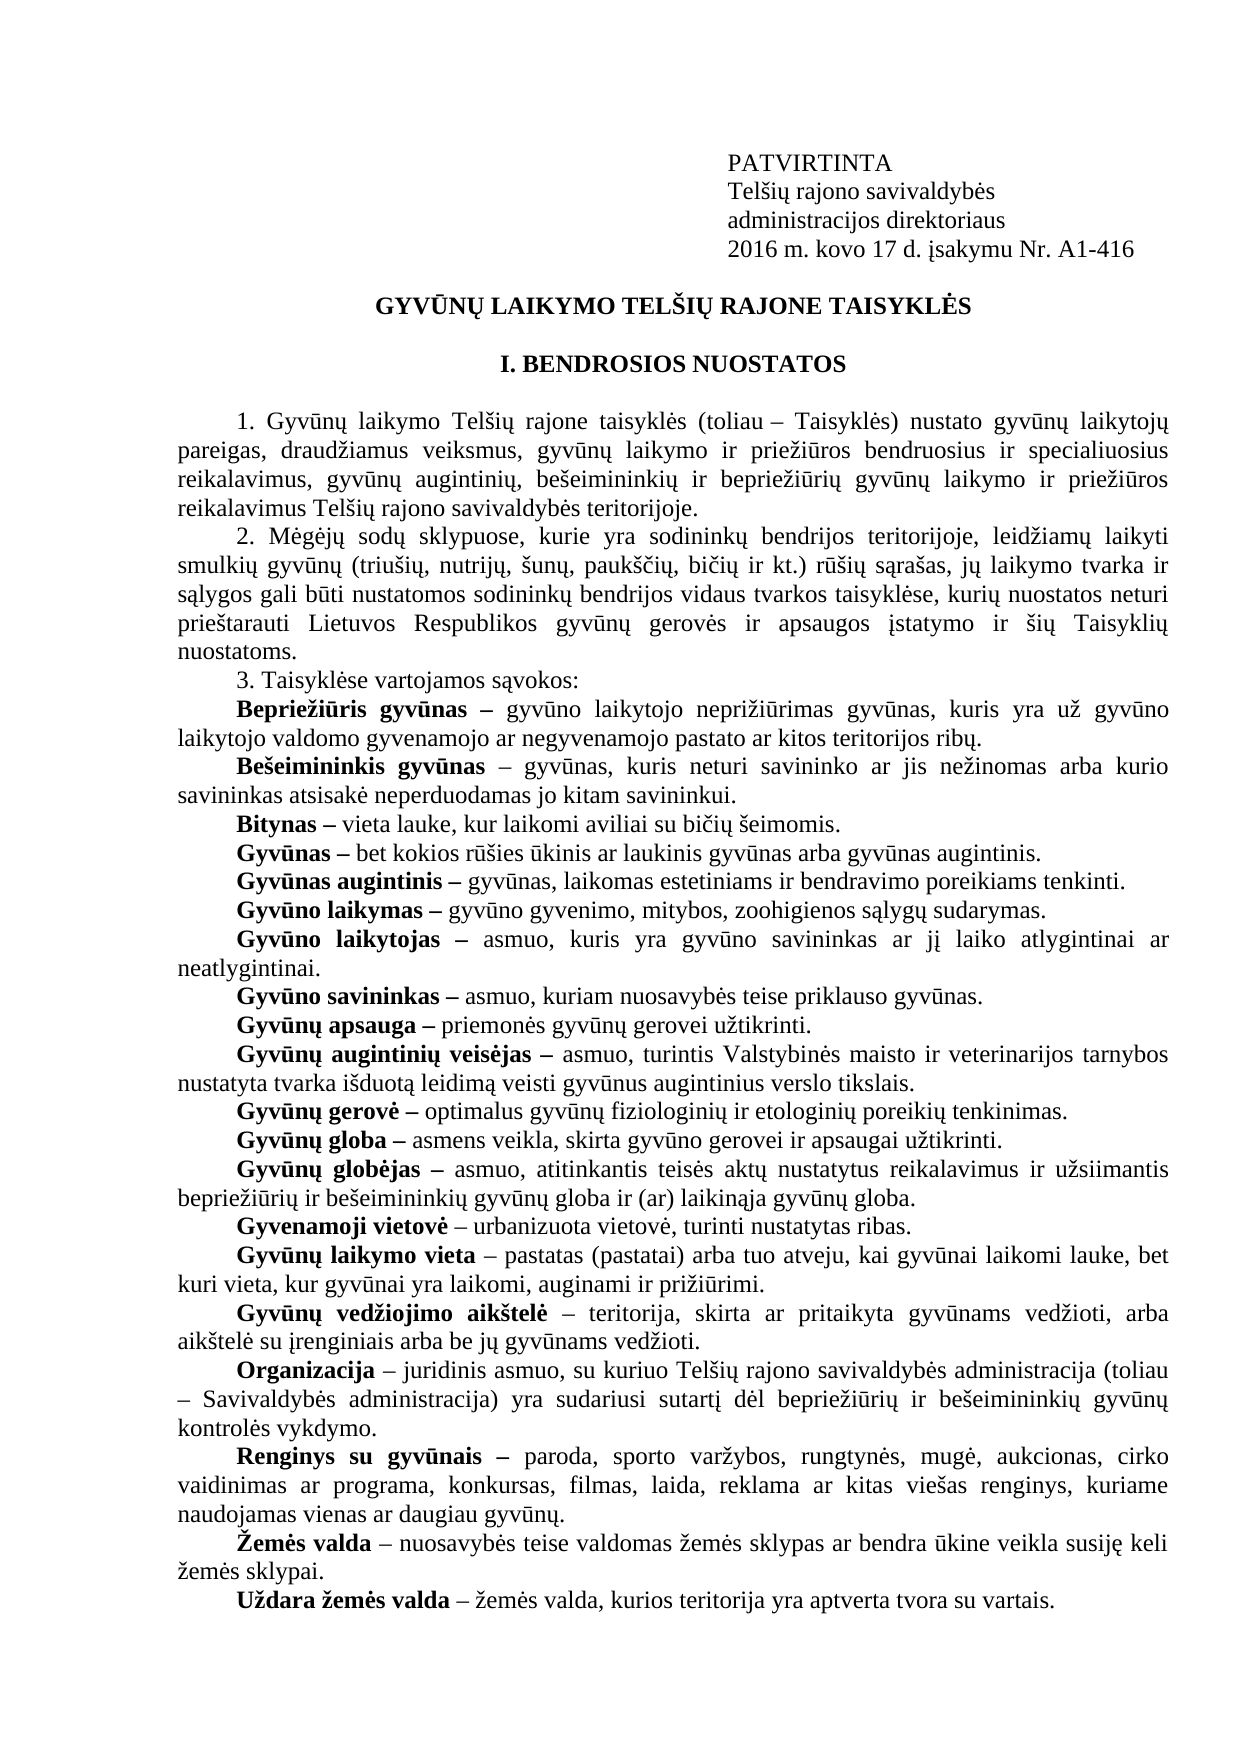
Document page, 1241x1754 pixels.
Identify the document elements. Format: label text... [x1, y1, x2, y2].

text Renginys su gyvūnais – paroda, sporto varžybos, rungtynės, mugė, aukcionas, cirko vaidinimas ar programa, konkursas, filmas, laida, reklama ar kitas viešas renginys, kuriame naudojamas vienas ar daugiau gyvūnų. [177, 1441, 1169, 1528]
text GYVŪNŲ LAIKYMO TELŠIŲ RAJONE TAISYKLĖS [177, 291, 1169, 320]
text PATVIRTINTA [627, 148, 1169, 176]
text Gyvūno laikymas – gyvūno gyvenimo, mitybos, zoohigienos sąlygų sudarymas. [177, 895, 1169, 924]
text Uždara žemės valda – žemės valda, kurios teritorija yra aptverta tvora su vartais. [177, 1585, 1169, 1614]
text Žemės valda – nuosavybės teise valdomas žemės sklypas ar bendra ūkine veikla susiję keli žemės sklypai. [177, 1528, 1169, 1585]
text Gyvūnų vedžiojimo aikštelė – teritorija, skirta ar pritaikyta gyvūnams vedžioti, arba aikštelė su įrenginiais arba be jų gyvūnams vedžioti. [177, 1298, 1169, 1355]
text 2016 m. kovo 17 d. įsakymu Nr. A1-416 [177, 234, 1169, 263]
text Gyvūnų globa – asmens veikla, skirta gyvūno gerovei ir apsaugai užtikrinti. [177, 1125, 1169, 1154]
text Gyvūnas – bet kokios rūšies ūkinis ar laukinis gyvūnas arba gyvūnas augintinis. [177, 838, 1169, 866]
text Bepriežiūris gyvūnas – gyvūno laikytojo neprižiūrimas gyvūnas, kuris yra už gyvūno laikytojo valdomo gyvenamojo ar negyvenamojo pastato ar kitos teritorijos ribų. [177, 694, 1169, 751]
text Gyvūno laikytojas – asmuo, kuris yra gyvūno savininkas ar jį laiko atlygintinai ar neatlygintinai. [177, 924, 1169, 981]
text Gyvūnų gerovė – optimalus gyvūnų fiziologinių ir etologinių poreikių tenkinimas. [177, 1096, 1169, 1125]
text Gyvūnų augintinių veisėjas – asmuo, turintis Valstybinės maisto ir veterinarijos tarnybos nustatyta tvarka išduotą leidimą veisti gyvūnus augintinius verslo tikslais. [177, 1039, 1169, 1096]
text Gyvenamoji vietovė – urbanizuota vietovė, turinti nustatytas ribas. [177, 1211, 1169, 1240]
text Bešeimininkis gyvūnas – gyvūnas, kuris neturi savininko ar jis nežinomas arba kurio savininkas atsisakė neperduodamas jo kitam savininkui. [177, 751, 1169, 809]
text 1. Gyvūnų laikymo Telšių rajone taisyklės (toliau – Taisyklės) nustato gyvūnų laikytojų pareigas, draudžiamus veiksmus, gyvūnų laikymo ir priežiūros bendruosius ir specialiuosius reikalavimus, gyvūnų augintinių, bešeimininkių ir bepriežiūrių gyvūnų laikymo ir priežiūros reikalavimus Telšių rajono savivaldybės teritorijoje. [177, 406, 1169, 521]
text 2. Mėgėjų sodų sklypuose, kurie yra sodininkų bendrijos teritorijoje, leidžiamų laikyti smulkių gyvūnų (triušių, nutrijų, šunų, paukščių, bičių ir kt.) rūšių sąrašas, jų laikymo tvarka ir sąlygos gali būti nustatomos sodininkų bendrijos vidaus tvarkos taisyklėse, kurių nuostatos neturi prieštarauti Lietuvos Respublikos gyvūnų gerovės ir apsaugos įstatymo ir šių Taisyklių nuostatoms. [177, 521, 1169, 665]
text Telšių rajono savivaldybės [177, 176, 1169, 205]
text Gyvūnų laikymo vieta – pastatas (pastatai) arba tuo atveju, kai gyvūnai laikomi lauke, bet kuri vieta, kur gyvūnai yra laikomi, auginami ir prižiūrimi. [177, 1240, 1169, 1298]
text Bitynas – vieta lauke, kur laikomi aviliai su bičių šeimomis. [177, 809, 1169, 838]
text Gyvūnų globėjas – asmuo, atitinkantis teisės aktų nustatytus reikalavimus ir užsiimantis bepriežiūrių ir bešeimininkių gyvūnų globa ir (ar) laikinąja gyvūnų globa. [177, 1154, 1169, 1211]
text administracijos direktoriaus [177, 205, 1169, 234]
text Gyvūno savininkas – asmuo, kuriam nuosavybės teise priklauso gyvūnas. [177, 981, 1169, 1010]
text Gyvūnas augintinis – gyvūnas, laikomas estetiniams ir bendravimo poreikiams tenkinti. [177, 866, 1169, 895]
text I. BENDROSIOS NUOSTATOS [177, 349, 1169, 378]
text Organizacija – juridinis asmuo, su kuriuo Telšių rajono savivaldybės administracija (toliau – Savivaldybės administracija) yra sudariusi sutartį dėl bepriežiūrių ir bešeimininkių gyvūnų kontrolės vykdymo. [177, 1355, 1169, 1441]
text Gyvūnų apsauga – priemonės gyvūnų gerovei užtikrinti. [177, 1010, 1169, 1039]
text 3. Taisyklėse vartojamos sąvokos: [177, 665, 1169, 694]
